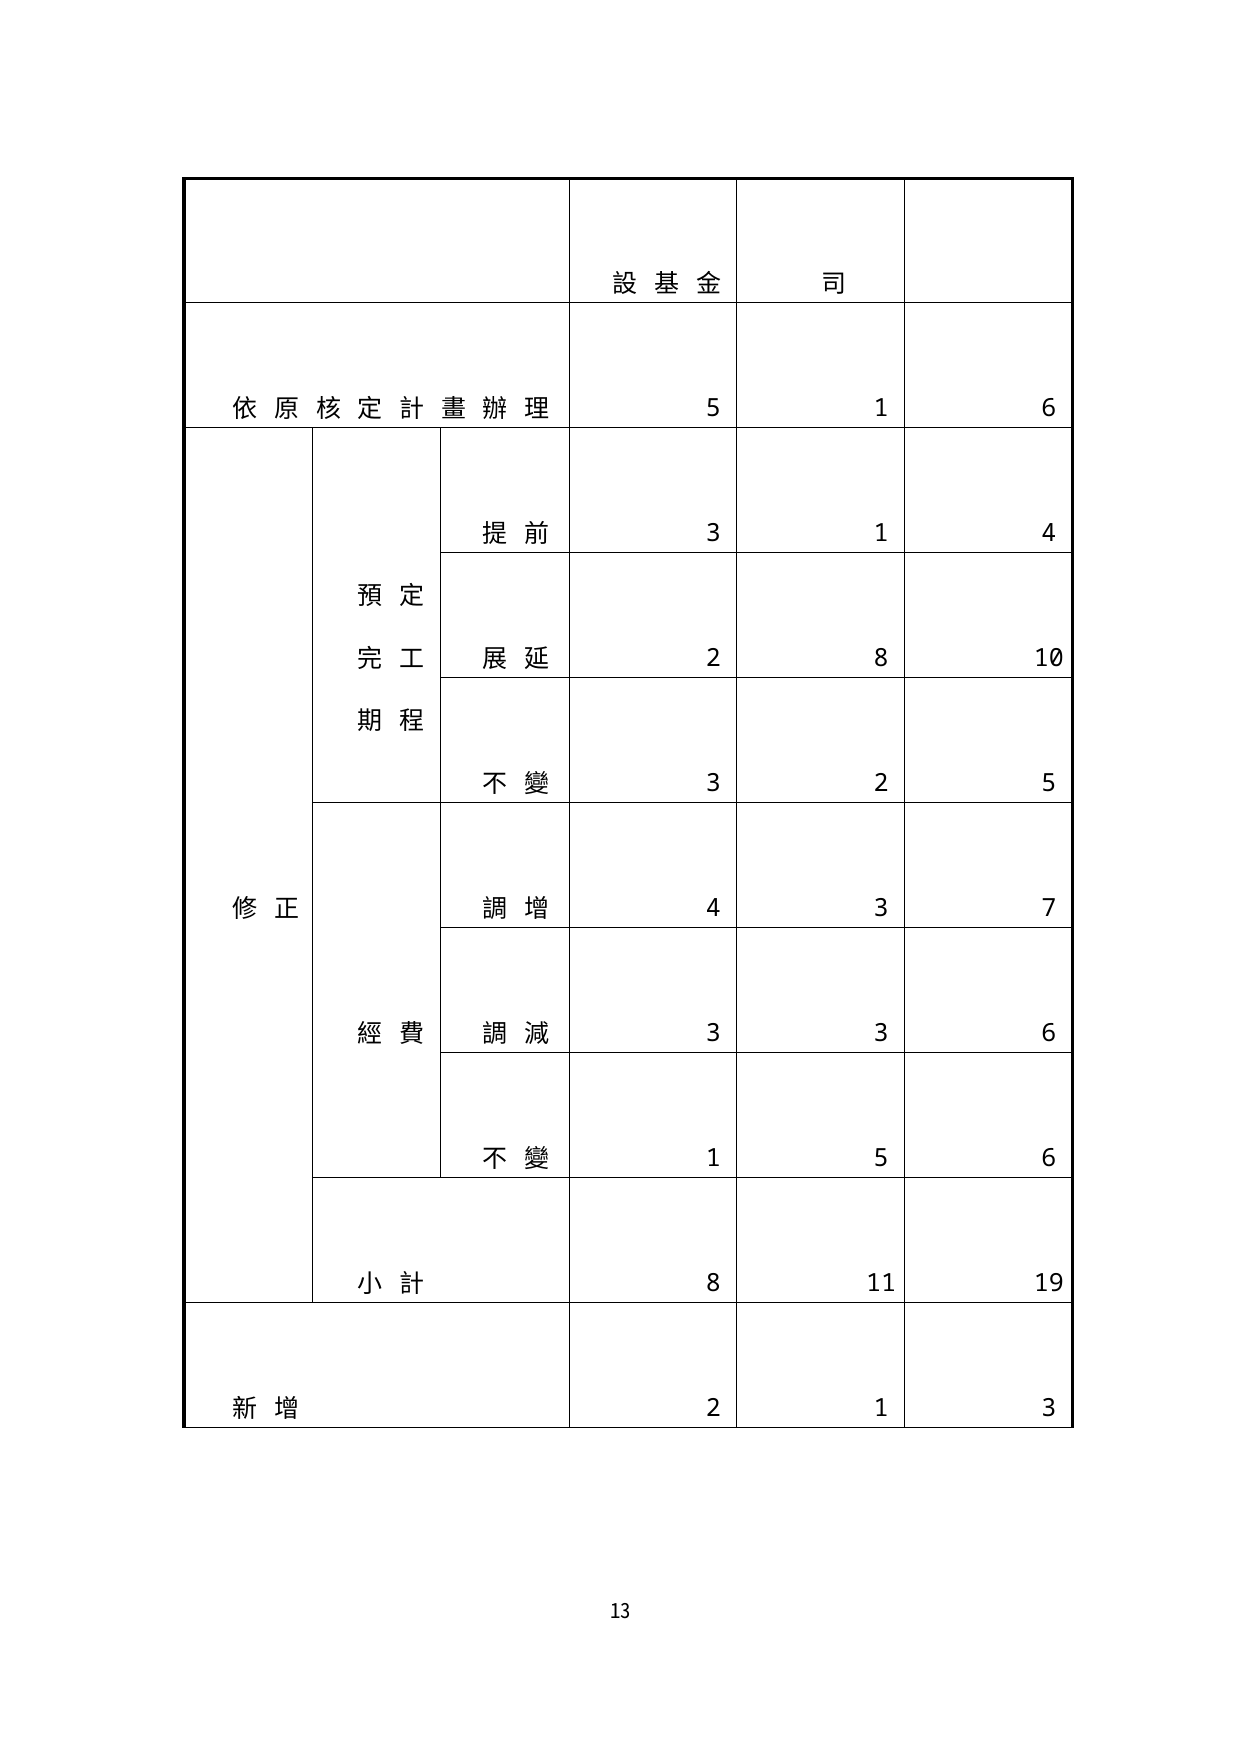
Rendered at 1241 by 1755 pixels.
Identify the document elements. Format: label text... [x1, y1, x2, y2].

table_cell 不變 [441, 678, 569, 802]
table_cell 3 [570, 428, 736, 552]
table_cell 1 [570, 1053, 736, 1177]
table_cell 5 [737, 1053, 904, 1177]
table_cell 3 [737, 928, 904, 1052]
table_cell 展延 [441, 553, 569, 677]
table_cell 調減 [441, 928, 569, 1052]
table_cell 3 [737, 803, 904, 927]
table_cell 修正 [186, 428, 312, 1302]
table_cell 19 [905, 1178, 1071, 1302]
table_cell 3 [905, 1303, 1071, 1427]
table_cell 1 [737, 303, 904, 427]
table_cell 1 [737, 1303, 904, 1427]
table_cell 2 [737, 678, 904, 802]
table_cell 8 [570, 1178, 736, 1302]
table_cell 4 [905, 428, 1071, 552]
table_cell 4 [570, 803, 736, 927]
table_cell 小計 [313, 1178, 569, 1302]
table_cell 6 [905, 303, 1071, 427]
table_header [905, 180, 1071, 302]
table_cell 預定完工期程 [313, 428, 440, 802]
table_cell 1 [737, 428, 904, 552]
table_cell 10 [905, 553, 1071, 677]
table_cell 8 [737, 553, 904, 677]
table_cell 6 [905, 1053, 1071, 1177]
table_cell 依原核定計畫辦理 [186, 303, 569, 427]
table_cell 7 [905, 803, 1071, 927]
table_cell 不變 [441, 1053, 569, 1177]
table_header 設基金 [570, 180, 736, 302]
table_cell 2 [570, 1303, 736, 1427]
table_cell 調增 [441, 803, 569, 927]
table_cell 2 [570, 553, 736, 677]
table_cell 3 [570, 678, 736, 802]
table_cell 提前 [441, 428, 569, 552]
table_cell 11 [737, 1178, 904, 1302]
table_cell 5 [905, 678, 1071, 802]
table_cell 新增 [186, 1303, 569, 1427]
table_cell 3 [570, 928, 736, 1052]
table_cell 6 [905, 928, 1071, 1052]
table_header 司 [737, 180, 904, 302]
table_header [186, 180, 569, 302]
table_cell 經費 [313, 803, 440, 1177]
table_cell 5 [570, 303, 736, 427]
